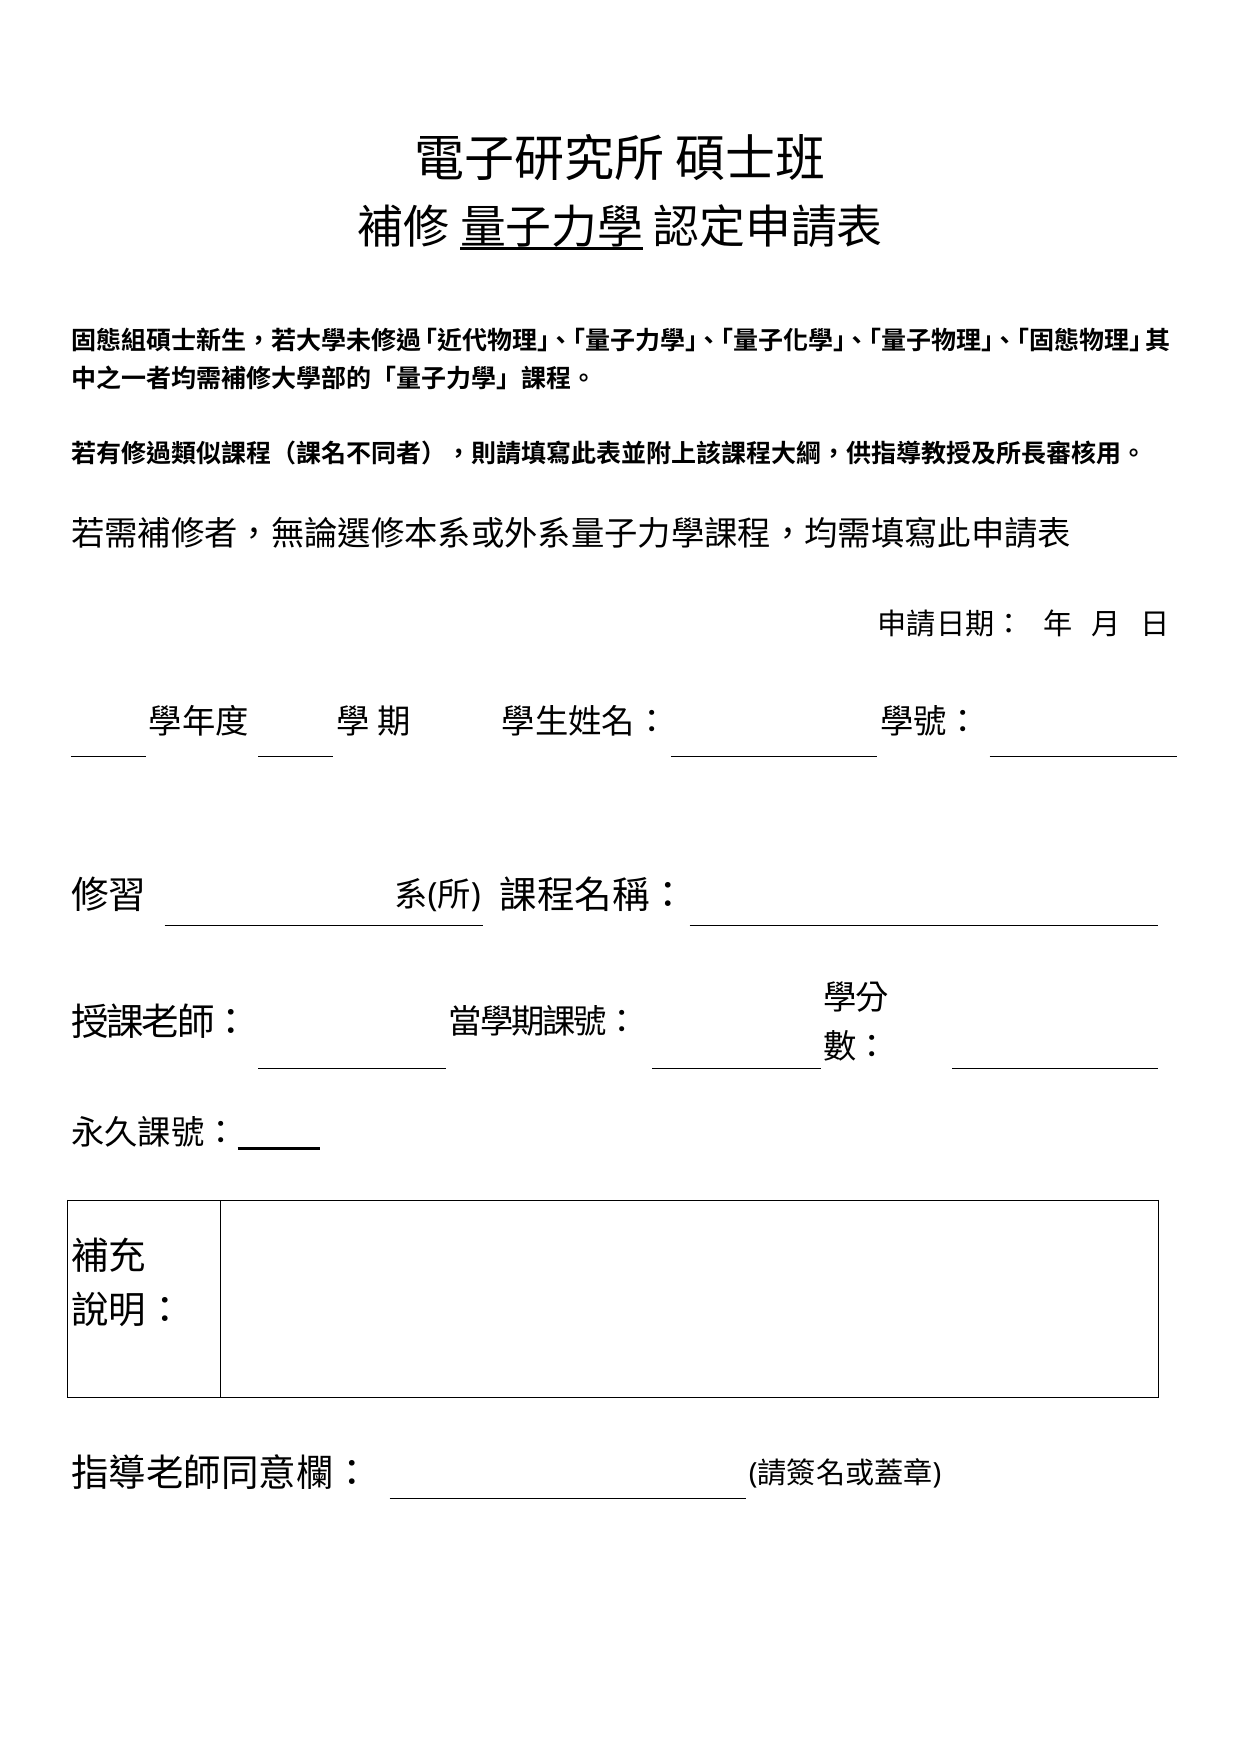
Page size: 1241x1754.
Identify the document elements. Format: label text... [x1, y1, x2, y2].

text 電子研究所 碩士班 [71, 118, 1169, 191]
table_header [690, 859, 1158, 925]
text 申請日期： 年 月 日 [71, 600, 1169, 643]
table_header 指導老師同意欄： [68, 1443, 389, 1497]
table_header 學生姓名： [446, 683, 671, 756]
table_header 學年度 [146, 683, 258, 756]
table_header 修習 [68, 859, 164, 925]
table_header [652, 971, 821, 1068]
table_header [221, 1201, 1158, 1397]
table_header 當學期課號： [446, 971, 652, 1068]
text 永久課號： [71, 1106, 1169, 1154]
table_header 授課老師： [68, 971, 258, 1068]
table_header [671, 683, 877, 756]
table_header 系(所) [165, 859, 483, 925]
text 若需補修者，無論選修本系或外系量子力學課程，均需填寫此申請表 [71, 507, 1169, 555]
table_header 學號： [877, 683, 989, 756]
text 若有修過類似課程（課名不同者），則請填寫此表並附上該課程大綱，供指導教授及所長審核用。 [71, 432, 1169, 469]
table_header [990, 683, 1177, 756]
table_header (請簽名或蓋章) [746, 1443, 1064, 1497]
table_header [71, 683, 146, 756]
table_header 學 期 [333, 683, 446, 756]
table_header [952, 971, 1158, 1068]
table_header 補充 說明： [68, 1201, 220, 1397]
table_header [258, 971, 446, 1068]
text 固態組碩士新生，若大學未修過「近代物理」、「量子力學」、「量子化學」、「量子物理」、「固態物理」其中之一者均需補修大學部的「量子力學」課程。 [71, 319, 1169, 394]
text 補修 量子力學 認定申請表 [71, 191, 1169, 257]
table_header 課程名稱： [483, 859, 689, 925]
table_header [258, 683, 333, 756]
table_header [390, 1443, 746, 1497]
table_header 學分數： [821, 971, 952, 1068]
